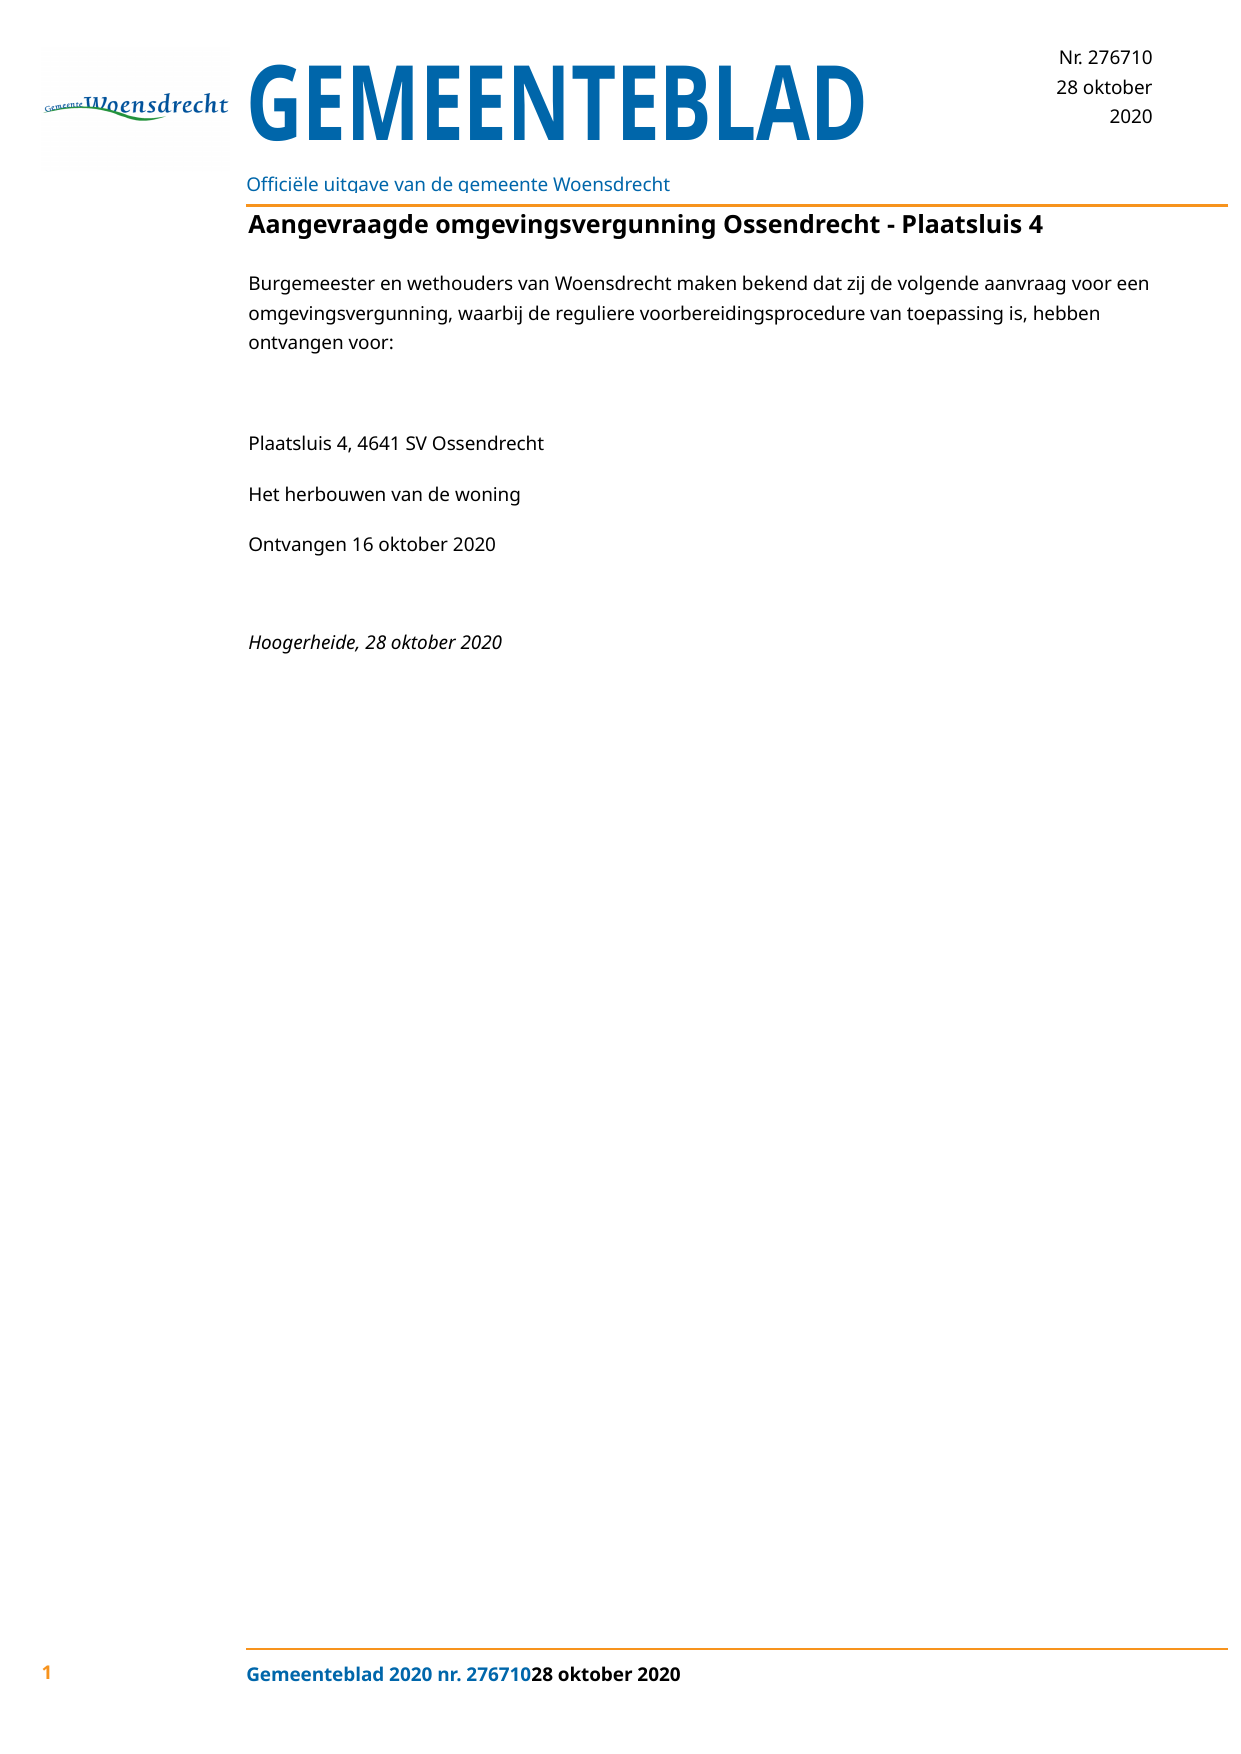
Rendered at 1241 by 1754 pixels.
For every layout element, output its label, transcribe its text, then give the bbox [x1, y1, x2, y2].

text Het herbouwen van de woning [248, 481, 1152, 506]
text Aangevraagde omgevingsvergunning Ossendrecht - Plaatsluis 4 [248, 207, 1152, 241]
text Burgemeester en wethouders van Woensdrecht maken bekend dat zij de volgende aanvraag voor een omgevingsvergunning, waarbij de reguliere voorbereidingsprocedure van toepassing is, hebben ontvangen voor: [248, 270, 1152, 355]
text Hoogerheide, 28 oktober 2020 [248, 629, 1152, 655]
picture [41, 47, 231, 172]
text Plaatsluis 4, 4641 SV Ossendrecht [248, 430, 1152, 456]
text Ontvangen 16 oktober 2020 [248, 531, 1152, 557]
